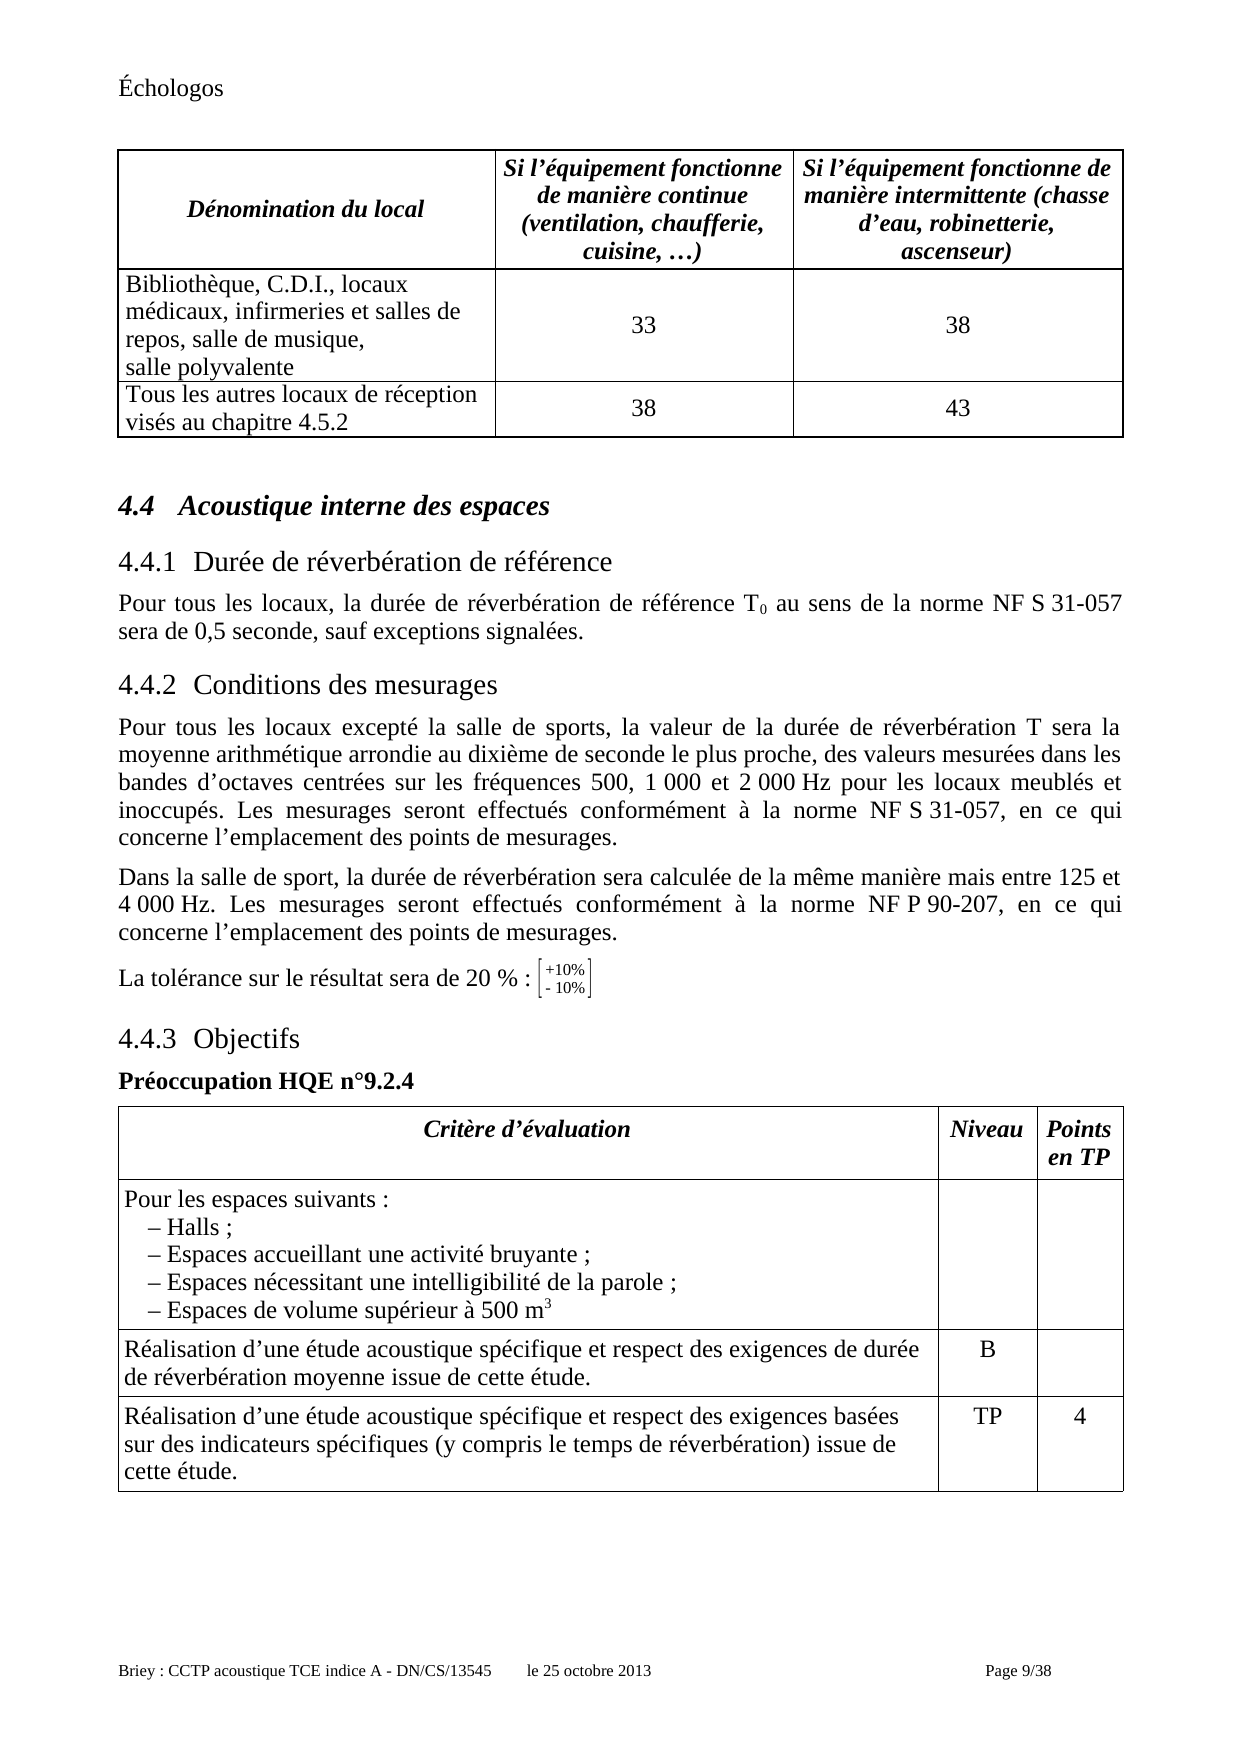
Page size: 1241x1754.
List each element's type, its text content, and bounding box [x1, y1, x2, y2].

table_cell 43 [794, 382, 1122, 436]
text Préoccupation HQE n°9.2.4 [118, 1067, 1122, 1094]
table_cell Réalisation d’une étude acoustique spécifique et respect des exigences basées sur des indicateurs spécifiques (y compris le temps de réverbération) issue de cette étude. [119, 1397, 938, 1491]
text Pour tous les locaux, la durée de réverbération de référence T0 au sens de la norme NF S 31‑057 sera de 0,5 seconde, sauf exceptions signalées. [118, 589, 1122, 645]
table_cell TP [939, 1397, 1037, 1491]
table_cell Réalisation d’une étude acoustique spécifique et respect des exigences de durée de réverbération moyenne issue de cette étude. [119, 1330, 938, 1396]
table_cell 38 [496, 382, 793, 436]
table_header Si l’équipement fonctionne de manière continue (ventilation, chaufferie, cuisine, …) [496, 151, 793, 268]
table_cell 4 [1038, 1397, 1123, 1491]
table_header Si l’équipement fonctionne de manière intermittente (chasse d’eau, robinetterie, ascenseur) [794, 151, 1122, 268]
table_cell 38 [794, 270, 1122, 381]
subtitle Durée de réverbération de référence [118, 545, 1122, 578]
table_cell [939, 1180, 1037, 1329]
table_cell B [939, 1330, 1037, 1396]
table_cell Tous les autres locaux de réception visés au chapitre 4.5.2 [119, 382, 495, 436]
table_header Niveau [939, 1107, 1037, 1179]
table_cell Bibliothèque, C.D.I., locaux médicaux, infirmeries et salles de repos, salle de musique, salle polyvalente [119, 270, 495, 381]
table_header Dénomination du local [119, 151, 495, 268]
subtitle Acoustique interne des espaces [118, 489, 1122, 522]
subtitle Objectifs [118, 1023, 1122, 1055]
text Pour tous les locaux excepté la salle de sports, la valeur de la durée de réverbération T sera la moyenne arithmétique arrondie au dixième de seconde le plus proche, des valeurs mesurées dans les bandes d’octaves centrées sur les fréquences 500, 1 000 et 2 000 Hz pour les locaux meublés et inoccupés. Les mesurages seront effectués conformément à la norme NF S 31‑057, en ce qui concerne l’emplacement des points de mesurages. [118, 713, 1122, 851]
table_header Points en TP [1038, 1107, 1123, 1179]
text La tolérance sur le résultat sera de 20 % : [118, 958, 1122, 999]
subtitle Conditions des mesurages [118, 668, 1122, 701]
table_cell [1038, 1180, 1123, 1329]
table_header Critère d’évaluation [119, 1107, 938, 1179]
table_cell Pour les espaces suivants : – Halls ; – Espaces accueillant une activité bruyante ; – Espaces nécessitant une intelligibilité de la parole ; – Espaces de volume supérieur à 500 m3 [119, 1180, 938, 1329]
table_cell 33 [496, 270, 793, 381]
table_cell [1038, 1330, 1123, 1396]
text Dans la salle de sport, la durée de réverbération sera calculée de la même manière mais entre 125 et 4 000 Hz. Les mesurages seront effectués conformément à la norme NF P 90‑207, en ce qui concerne l’emplacement des points de mesurages. [118, 863, 1122, 946]
